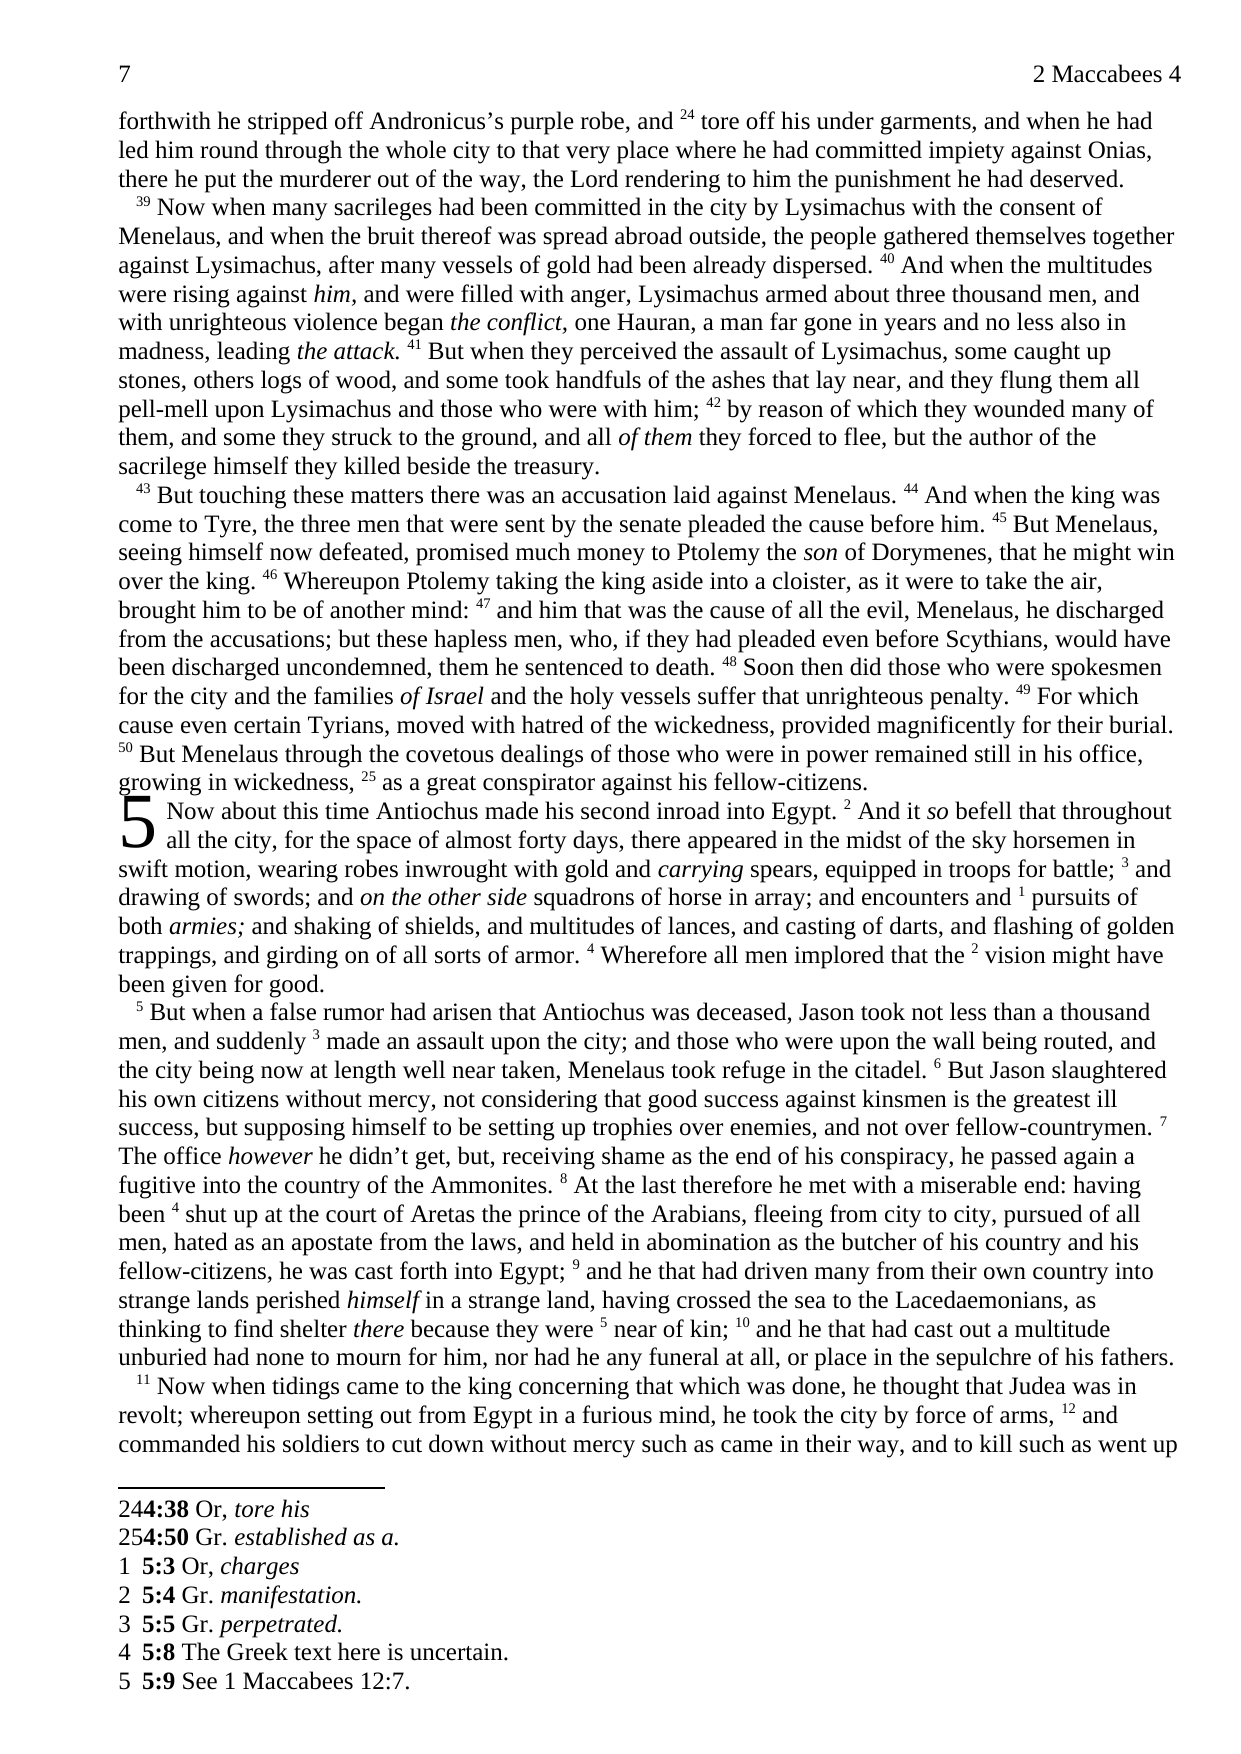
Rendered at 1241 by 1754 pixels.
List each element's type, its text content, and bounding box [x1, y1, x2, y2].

text 39 Now when many sacrileges had been committed in the city by Lysimachus with the consent of Menelaus, and when the bruit thereof was spread abroad outside, the people gathered themselves together against Lysimachus, after many vessels of gold had been already dispersed. 40 And when the multitudes were rising against him, and were filled with anger, Lysimachus armed about three thousand men, and with unrighteous violence began the conflict, one Hauran, a man far gone in years and no less also in madness, leading the attack. 41 But when they perceived the assault of Lysimachus, some caught up stones, others logs of wood, and some took handfuls of the ashes that lay near, and they flung them all pell-mell upon Lysimachus and those who were with him; 42 by reason of which they wounded many of them, and some they struck to the ground, and all of them they forced to flee, but the author of the sacrilege himself they killed beside the treasury. [118, 192, 1181, 480]
text 5:5 Gr. perpetrated. [118, 1609, 1181, 1637]
text 5Now about this time Antiochus made his second inroad into Egypt. 2 And it so befell that throughout all the city, for the space of almost forty days, there appeared in the midst of the sky horsemen in swift motion, wearing robes inwrought with gold and carrying spears, equipped in troops for battle; 3 and drawing of swords; and on the other side squadrons of horse in array; and encounters and pursuits of both armies; and shaking of shields, and multitudes of lances, and casting of darts, and flashing of golden trappings, and girding on of all sorts of armor. 4 Wherefore all men implored that the vision might have been given for good. [118, 796, 1181, 997]
text 43 But touching these matters there was an accusation laid against Menelaus. 44 And when the king was come to Tyre, the three men that were sent by the senate pleaded the cause before him. 45 But Menelaus, seeing himself now defeated, promised much money to Ptolemy the son of Dorymenes, that he might win over the king. 46 Whereupon Ptolemy taking the king aside into a cloister, as it were to take the air, brought him to be of another mind: 47 and him that was the cause of all the evil, Menelaus, he discharged from the accusations; but these hapless men, who, if they had pleaded even before Scythians, would have been discharged uncondemned, them he sentenced to death. 48 Soon then did those who were spokesmen for the city and the families of Israel and the holy vessels suffer that unrighteous penalty. 49 For which cause even certain Tyrians, moved with hatred of the wickedness, provided magnificently for their burial. 50 But Menelaus through the covetous dealings of those who were in power remained still in his office, growing in wickedness, as a great conspirator against his fellow-citizens. [118, 480, 1181, 796]
text 4:50 Gr. established as a. [118, 1522, 1181, 1551]
text 5:9 See 1 Maccabees 12:7. [118, 1666, 1181, 1695]
text 5:3 Or, charges [118, 1551, 1181, 1580]
text 5:8 The Greek text here is uncertain. [118, 1637, 1181, 1666]
text 11 Now when tidings came to the king concerning that which was done, he thought that Judea was in revolt; whereupon setting out from Egypt in a furious mind, he took the city by force of arms, 12 and commanded his soldiers to cut down without mercy such as came in their way, and to kill such as went up [118, 1371, 1181, 1457]
text 4:38 Or, tore his [118, 1494, 1181, 1522]
text 5:4 Gr. manifestation. [118, 1580, 1181, 1609]
text forthwith he stripped off Andronicus’s purple robe, and tore off his under garments, and when he had led him round through the whole city to that very place where he had committed impiety against Onias, there he put the murderer out of the way, the Lord rendering to him the punishment he had deserved. [118, 106, 1181, 192]
text 5 But when a false rumor had arisen that Antiochus was deceased, Jason took not less than a thousand men, and suddenly made an assault upon the city; and those who were upon the wall being routed, and the city being now at length well near taken, Menelaus took refuge in the citadel. 6 But Jason slaughtered his own citizens without mercy, not considering that good success against kinsmen is the greatest ill success, but supposing himself to be setting up trophies over enemies, and not over fellow-countrymen. 7 The office however he didn’t get, but, receiving shame as the end of his conspiracy, he passed again a fugitive into the country of the Ammonites. 8 At the last therefore he met with a miserable end: having been shut up at the court of Aretas the prince of the Arabians, fleeing from city to city, pursued of all men, hated as an apostate from the laws, and held in abomination as the butcher of his country and his fellow-citizens, he was cast forth into Egypt; 9 and he that had driven many from their own country into strange lands perished himself in a strange land, having crossed the sea to the Lacedaemonians, as thinking to find shelter there because they were near of kin; 10 and he that had cast out a multitude unburied had none to mourn for him, nor had he any funeral at all, or place in the sepulchre of his fathers. [118, 997, 1181, 1371]
